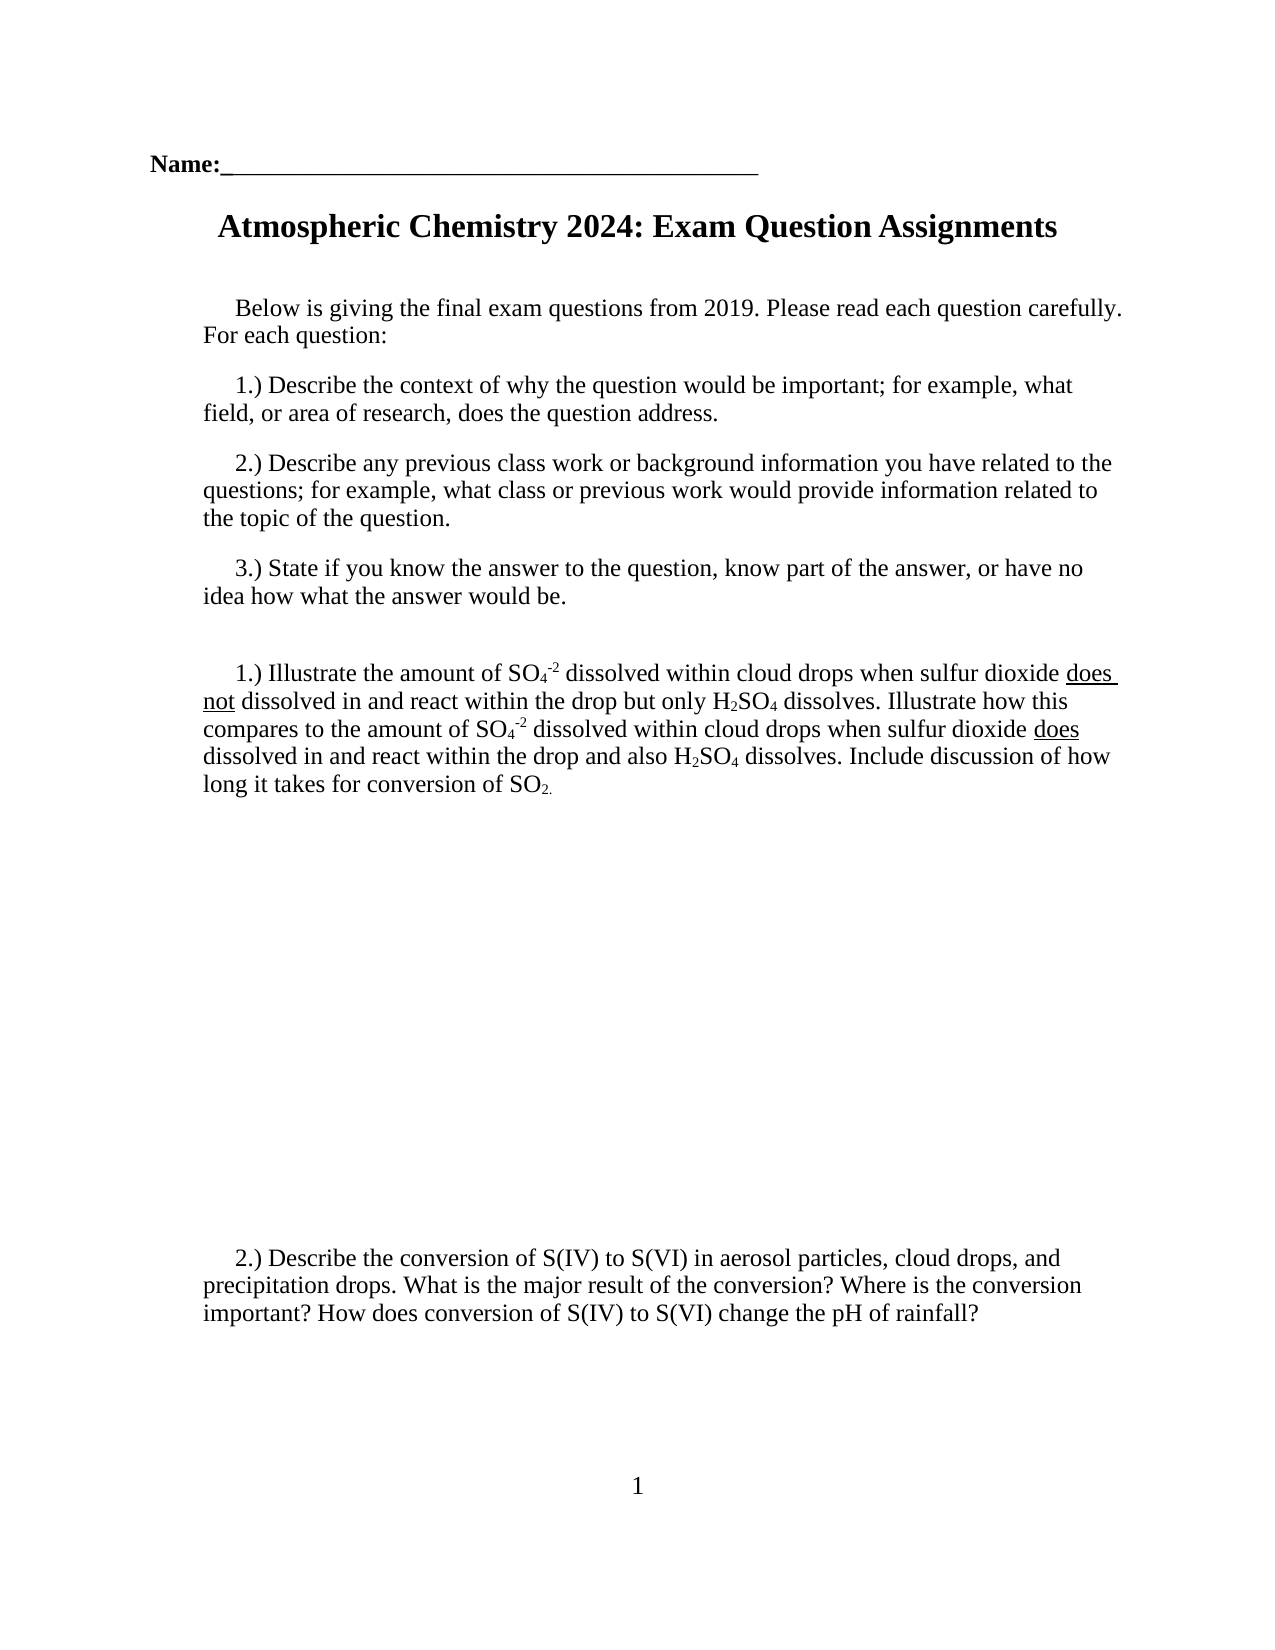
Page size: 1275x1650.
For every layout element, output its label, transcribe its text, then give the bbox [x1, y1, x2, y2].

text 3.) State if you know the answer to the question, know part of the answer, or have no idea how what the answer would be. [203, 554, 1125, 609]
title Atmospheric Chemistry 2024: Exam Question Assignments [150, 207, 1125, 244]
text 2.) Describe the conversion of S(IV) to S(VI) in aerosol particles, cloud drops, and precipitation drops. What is the major result of the conversion? Where is the conversion important? How does conversion of S(IV) to S(VI) change the pH of rainfall? [203, 1244, 1125, 1327]
text 1.) Describe the context of why the question would be important; for example, what field, or area of research, does the question address. [203, 371, 1125, 427]
text 1.) Illustrate the amount of SO4-2 dissolved within cloud drops when sulfur dioxide does not dissolved in and react within the drop but only H2SO4 dissolves. Illustrate how this compares to the amount of SO4-2 dissolved within cloud drops when sulfur dioxide does dissolved in and react within the drop and also H2SO4 dissolves. Include discussion of how long it takes for conversion of SO2. [203, 659, 1125, 798]
text Below is giving the final exam questions from 2019. Please read each question carefully. For each question: [203, 294, 1125, 349]
text 2.) Describe any previous class work or background information you have related to the questions; for example, what class or previous work would provide information related to the topic of the question. [203, 449, 1125, 532]
